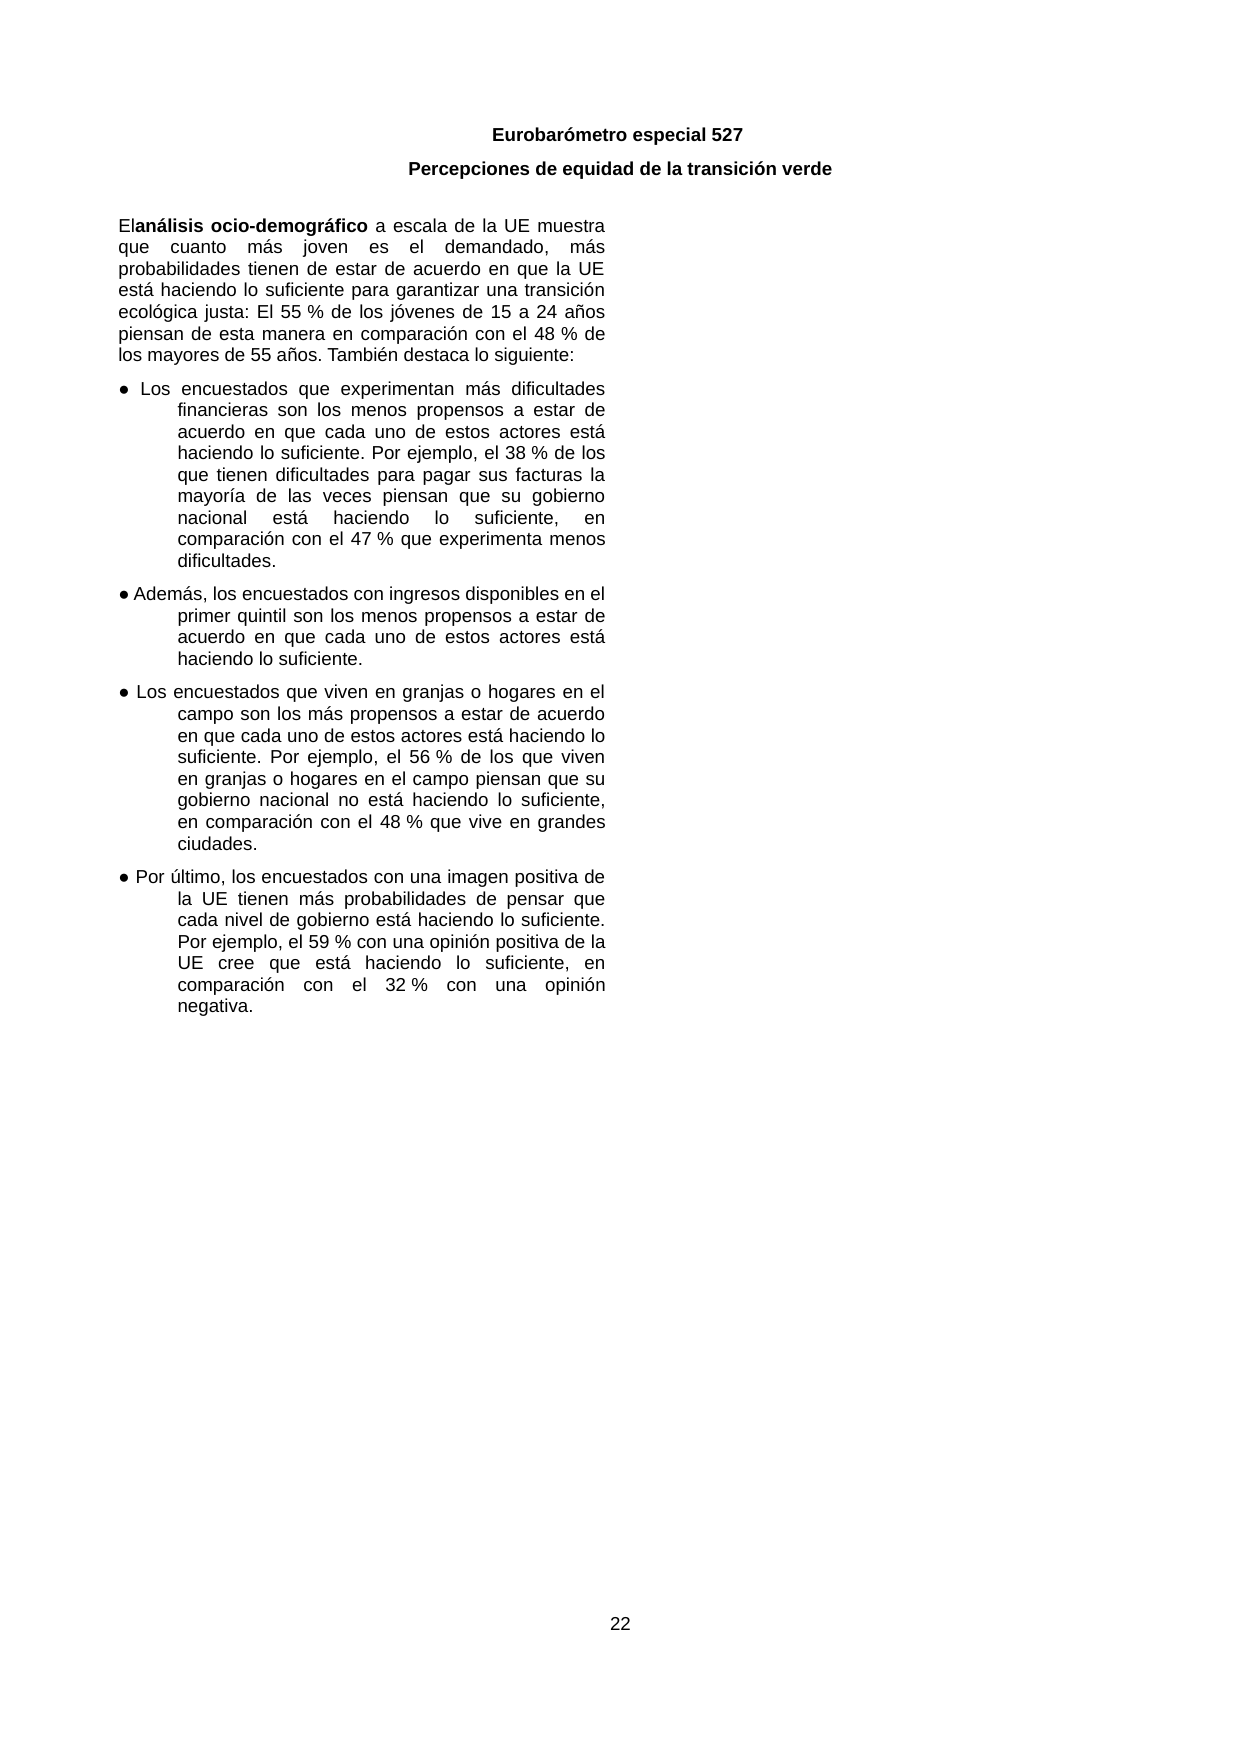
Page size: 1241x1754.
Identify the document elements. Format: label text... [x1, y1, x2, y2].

text ● Además, los encuestados con ingresos disponibles en el primer quintil son los menos propensos a estar de acuerdo en que cada uno de estos actores está haciendo lo suficiente. [118, 583, 605, 669]
text ● Por último, los encuestados con una imagen positiva de la UE tienen más probabilidades de pensar que cada nivel de gobierno está haciendo lo suficiente. Por ejemplo, el 59 % con una opinión positiva de la UE cree que está haciendo lo suficiente, en comparación con el 32 % con una opinión negativa. [118, 866, 605, 1017]
text Elanálisis ocio-demográfico a escala de la UE muestra que cuanto más joven es el demandado, más probabilidades tienen de estar de acuerdo en que la UE está haciendo lo suficiente para garantizar una transición ecológica justa: El 55 % de los jóvenes de 15 a 24 años piensan de esta manera en comparación con el 48 % de los mayores de 55 años. También destaca lo siguiente: [118, 214, 605, 365]
text ● Los encuestados que experimentan más dificultades financieras son los menos propensos a estar de acuerdo en que cada uno de estos actores está haciendo lo suficiente. Por ejemplo, el 38 % de los que tienen dificultades para pagar sus facturas la mayoría de las veces piensan que su gobierno nacional está haciendo lo suficiente, en comparación con el 47 % que experimenta menos dificultades. [118, 377, 605, 571]
text ● Los encuestados que viven en granjas o hogares en el campo son los más propensos a estar de acuerdo en que cada uno de estos actores está haciendo lo suficiente. Por ejemplo, el 56 % de los que viven en granjas o hogares en el campo piensan que su gobierno nacional no está haciendo lo suficiente, en comparación con el 48 % que vive en grandes ciudades. [118, 681, 605, 854]
